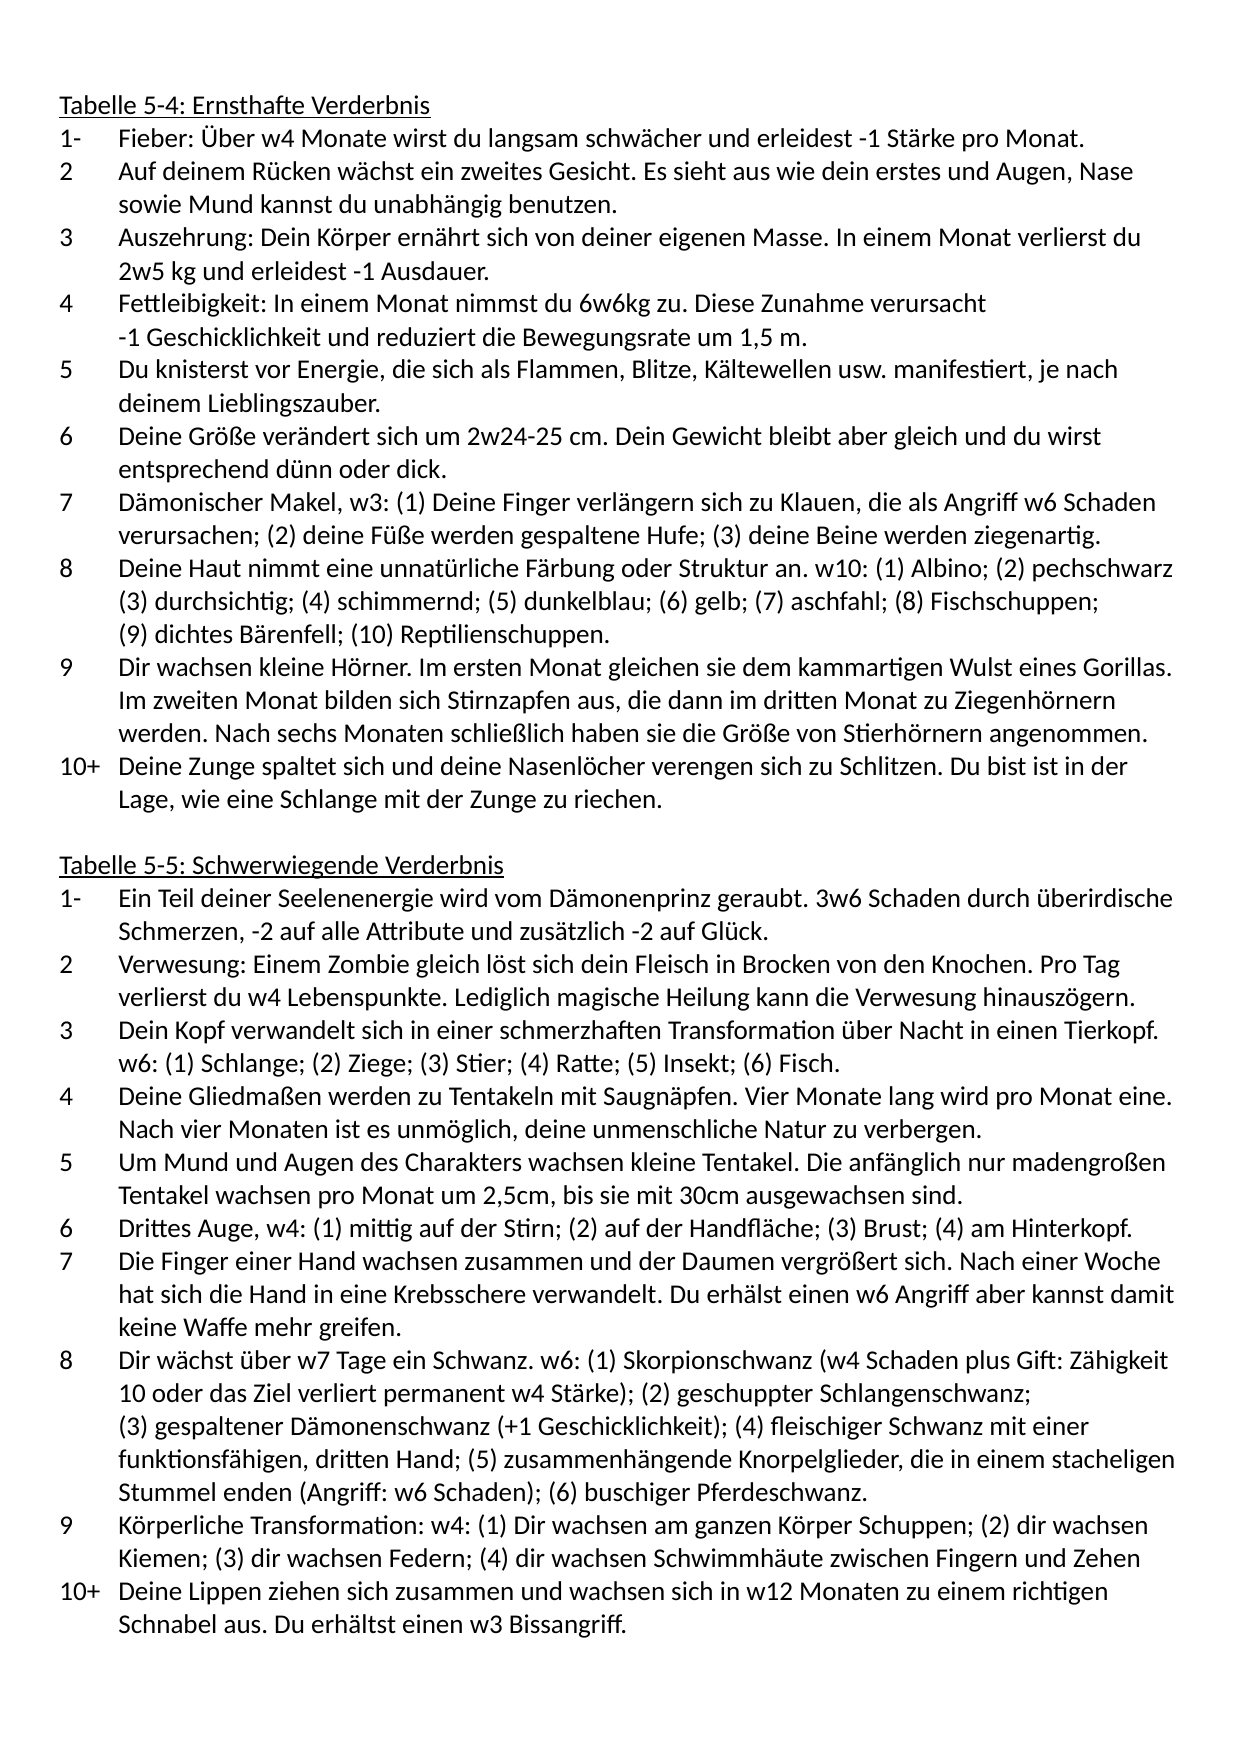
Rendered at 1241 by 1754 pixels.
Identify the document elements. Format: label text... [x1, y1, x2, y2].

text 9 Dir wachsen kleine Hörner. Im ersten Monat gleichen sie dem kammartigen Wulst eines Gorillas. [59, 650, 1181, 683]
text 4 Fettleibigkeit: In einem Monat nimmst du 6w6kg zu. Diese Zunahme verursacht [59, 287, 1181, 320]
text 5 Du knisterst vor Energie, die sich als Flammen, Blitze, Kältewellen usw. manifestiert, je nach [59, 353, 1181, 386]
text funktionsfähigen, dritten Hand; (5) zusammenhängende Knorpelglieder, die in einem stacheligen [59, 1442, 1181, 1475]
text werden. Nach sechs Monaten schließlich haben sie die Größe von Stierhörnern angenommen. [59, 716, 1181, 749]
text 2 Verwesung: Einem Zombie gleich löst sich dein Fleisch in Brocken von den Knochen. Pro Tag [59, 947, 1181, 980]
text 6 Deine Größe verändert sich um 2w24-25 cm. Dein Gewicht bleibt aber gleich und du wirst [59, 419, 1181, 452]
text Tabelle 5-5: Schwerwiegende Verderbnis [59, 848, 1181, 881]
text 10+ Deine Lippen ziehen sich zusammen und wachsen sich in w12 Monaten zu einem richtigen [59, 1574, 1181, 1607]
text Lage, wie eine Schlange mit der Zunge zu riechen. [59, 782, 1181, 815]
text 8 Deine Haut nimmt eine unnatürliche Färbung oder Struktur an. w10: (1) Albino; (2) pechschwarz [59, 551, 1181, 584]
text w6: (1) Schlange; (2) Ziege; (3) Stier; (4) Ratte; (5) Insekt; (6) Fisch. [59, 1046, 1181, 1079]
text 2 Auf deinem Rücken wächst ein zweites Gesicht. Es sieht aus wie dein erstes und Augen, Nase [59, 154, 1181, 188]
text 2w5 kg und erleidest -1 Ausdauer. [59, 254, 1181, 287]
text 10+ Deine Zunge spaltet sich und deine Nasenlöcher verengen sich zu Schlitzen. Du bist ist in der [59, 749, 1181, 782]
text Tabelle 5-4: Ernsthafte Verderbnis [59, 88, 1181, 122]
text (3) gespaltener Dämonenschwanz (+1 Geschicklichkeit); (4) fleischiger Schwanz mit einer [59, 1409, 1181, 1442]
text Tentakel wachsen pro Monat um 2,5cm, bis sie mit 30cm ausgewachsen sind. [59, 1178, 1181, 1211]
text 4 Deine Gliedmaßen werden zu Tentakeln mit Saugnäpfen. Vier Monate lang wird pro Monat eine. [59, 1079, 1181, 1112]
text entsprechend dünn oder dick. [59, 452, 1181, 485]
text 10 oder das Ziel verliert permanent w4 Stärke); (2) geschuppter Schlangenschwanz; [59, 1376, 1181, 1409]
text 3 Dein Kopf verwandelt sich in einer schmerzhaften Transformation über Nacht in einen Tierkopf. [59, 1013, 1181, 1046]
text Schnabel aus. Du erhältst einen w3 Bissangriff. [59, 1607, 1181, 1641]
text Schmerzen, -2 auf alle Attribute und zusätzlich -2 auf Glück. [59, 914, 1181, 947]
text verlierst du w4 Lebenspunkte. Lediglich magische Heilung kann die Verwesung hinauszögern. [59, 980, 1181, 1013]
text 1- Ein Teil deiner Seelenenergie wird vom Dämonenprinz geraubt. 3w6 Schaden durch überirdische [59, 881, 1181, 914]
text 7 Dämonischer Makel, w3: (1) Deine Finger verlängern sich zu Klauen, die als Angriff w6 Schaden [59, 485, 1181, 518]
text sowie Mund kannst du unabhängig benutzen. [59, 188, 1181, 221]
text verursachen; (2) deine Füße werden gespaltene Hufe; (3) deine Beine werden ziegenartig. [59, 518, 1181, 551]
text (9) dichtes Bärenfell; (10) Reptilienschuppen. [59, 617, 1181, 650]
text (3) durchsichtig; (4) schimmernd; (5) dunkelblau; (6) gelb; (7) aschfahl; (8) Fischschuppen; [59, 584, 1181, 617]
text 3 Auszehrung: Dein Körper ernährt sich von deiner eigenen Masse. In einem Monat verlierst du [59, 221, 1181, 254]
text deinem Lieblingszauber. [59, 386, 1181, 419]
text hat sich die Hand in eine Krebsschere verwandelt. Du erhälst einen w6 Angriff aber kannst damit [59, 1277, 1181, 1310]
text keine Waffe mehr greifen. [59, 1310, 1181, 1343]
text 9 Körperliche Transformation: w4: (1) Dir wachsen am ganzen Körper Schuppen; (2) dir wachsen [59, 1508, 1181, 1541]
text 1- Fieber: Über w4 Monate wirst du langsam schwächer und erleidest -1 Stärke pro Monat. [59, 122, 1181, 154]
text Stummel enden (Angriff: w6 Schaden); (6) buschiger Pferdeschwanz. [59, 1475, 1181, 1508]
text Nach vier Monaten ist es unmöglich, deine unmenschliche Natur zu verbergen. [59, 1112, 1181, 1145]
text 8 Dir wächst über w7 Tage ein Schwanz. w6: (1) Skorpionschwanz (w4 Schaden plus Gift: Zähigkeit [59, 1343, 1181, 1376]
text Im zweiten Monat bilden sich Stirnzapfen aus, die dann im dritten Monat zu Ziegenhörnern [59, 683, 1181, 716]
text Kiemen; (3) dir wachsen Federn; (4) dir wachsen Schwimmhäute zwischen Fingern und Zehen [59, 1541, 1181, 1574]
text 5 Um Mund und Augen des Charakters wachsen kleine Tentakel. Die anfänglich nur madengroßen [59, 1145, 1181, 1178]
text 7 Die Finger einer Hand wachsen zusammen und der Daumen vergrößert sich. Nach einer Woche [59, 1244, 1181, 1277]
text 6 Drittes Auge, w4: (1) mittig auf der Stirn; (2) auf der Handfläche; (3) Brust; (4) am Hinterkopf. [59, 1211, 1181, 1244]
text -1 Geschicklichkeit und reduziert die Bewegungsrate um 1,5 m. [59, 320, 1181, 353]
